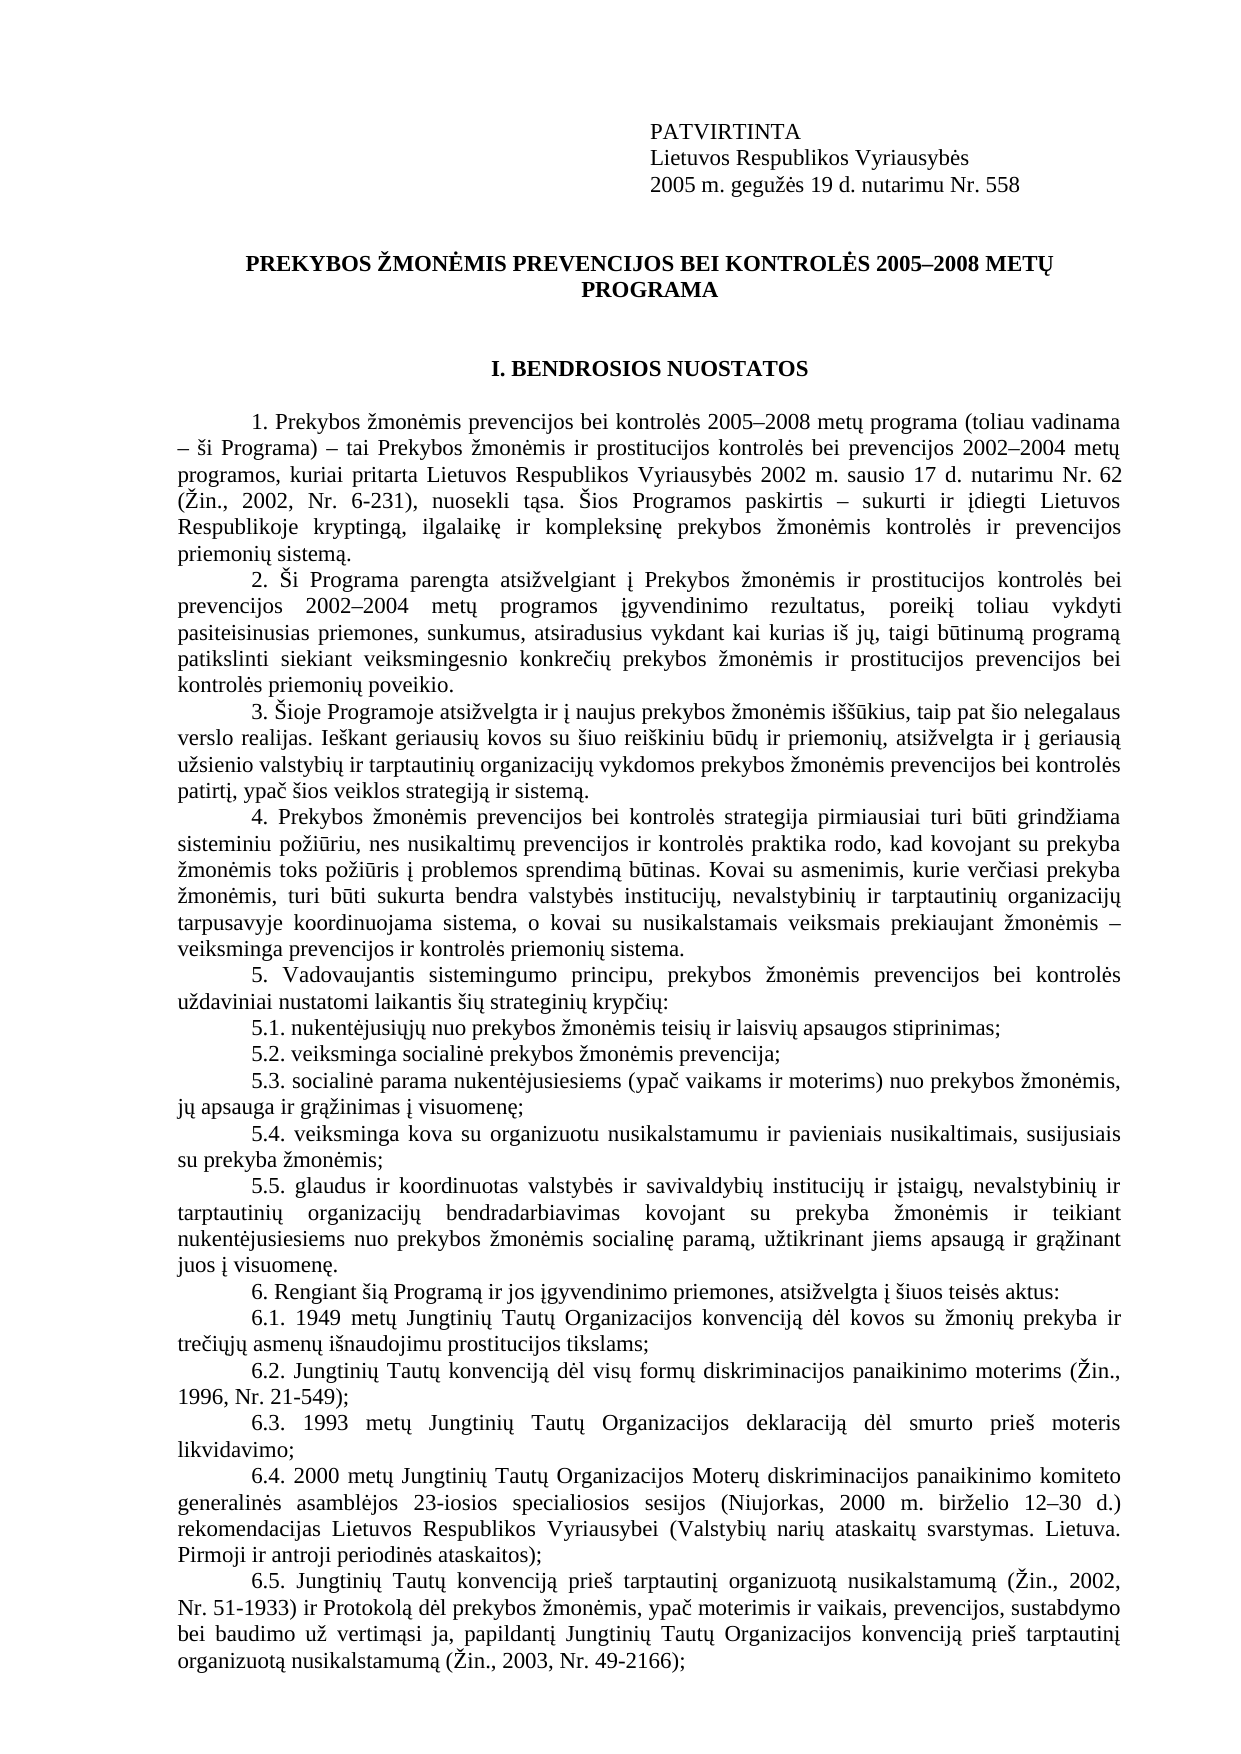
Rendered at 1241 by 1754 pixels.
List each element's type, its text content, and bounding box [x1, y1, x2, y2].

text 5.3. socialinė parama nukentėjusiesiems (ypač vaikams ir moterims) nuo prekybos žmonėmis, jų apsauga ir grąžinimas į visuomenę; [177, 1067, 1122, 1119]
text 5.1. nukentėjusiųjų nuo prekybos žmonėmis teisių ir laisvių apsaugos stiprinimas; [177, 1014, 1122, 1041]
text 1. Prekybos žmonėmis prevencijos bei kontrolės 2005–2008 metų programa (toliau vadinama – ši Programa) – tai Prekybos žmonėmis ir prostitucijos kontrolės bei prevencijos 2002–2004 metų programos, kuriai pritarta Lietuvos Respublikos Vyriausybės 2002 m. sausio 17 d. nutarimu Nr. 62 (Žin., 2002, Nr. 6-231), nuosekli tąsa. Šios Programos paskirtis – sukurti ir įdiegti Lietuvos Respublikoje kryptingą, ilgalaikę ir kompleksinę prekybos žmonėmis kontrolės ir prevencijos priemonių sistemą. [177, 408, 1122, 566]
text 5.2. veiksminga socialinė prekybos žmonėmis prevencija; [177, 1041, 1122, 1067]
text 6.3. 1993 metų Jungtinių Tautų Organizacijos deklaraciją dėl smurto prieš moteris likvidavimo; [177, 1409, 1122, 1462]
text 6. Rengiant šią Programą ir jos įgyvendinimo priemones, atsižvelgta į šiuos teisės aktus: [177, 1278, 1122, 1304]
text PREKYBOS ŽMONĖMIS PREVENCIJOS BEI KONTROLĖS 2005–2008 metų PROGRAMA [177, 250, 1122, 303]
text 5. Vadovaujantis sistemingumo principu, prekybos žmonėmis prevencijos bei kontrolės uždaviniai nustatomi laikantis šių strateginių krypčių: [177, 961, 1122, 1014]
text 4. Prekybos žmonėmis prevencijos bei kontrolės strategija pirmiausiai turi būti grindžiama sisteminiu požiūriu, nes nusikaltimų prevencijos ir kontrolės praktika rodo, kad kovojant su prekyba žmonėmis toks požiūris į problemos sprendimą būtinas. Kovai su asmenimis, kurie verčiasi prekyba žmonėmis, turi būti sukurta bendra valstybės institucijų, nevalstybinių ir tarptautinių organizacijų tarpusavyje koordinuojama sistema, o kovai su nusikalstamais veiksmais prekiaujant žmonėmis – veiksminga prevencijos ir kontrolės priemonių sistema. [177, 803, 1122, 961]
text 5.5. glaudus ir koordinuotas valstybės ir savivaldybių institucijų ir įstaigų, nevalstybinių ir tarptautinių organizacijų bendradarbiavimas kovojant su prekyba žmonėmis ir teikiant nukentėjusiesiems nuo prekybos žmonėmis socialinę paramą, užtikrinant jiems apsaugą ir grąžinant juos į visuomenę. [177, 1172, 1122, 1278]
text 6.4. 2000 metų Jungtinių Tautų Organizacijos Moterų diskriminacijos panaikinimo komiteto generalinės asamblėjos 23-iosios specialiosios sesijos (Niujorkas, 2000 m. birželio 12–30 d.) rekomendacijas Lietuvos Respublikos Vyriausybei (Valstybių narių ataskaitų svarstymas. Lietuva. Pirmoji ir antroji periodinės ataskaitos); [177, 1462, 1122, 1568]
text 6.1. 1949 metų Jungtinių Tautų Organizacijos konvenciją dėl kovos su žmonių prekyba ir trečiųjų asmenų išnaudojimu prostitucijos tikslams; [177, 1304, 1122, 1357]
text 2. Ši Programa parengta atsižvelgiant į Prekybos žmonėmis ir prostitucijos kontrolės bei prevencijos 2002–2004 metų programos įgyvendinimo rezultatus, poreikį toliau vykdyti pasiteisinusias priemones, sunkumus, atsiradusius vykdant kai kurias iš jų, taigi būtinumą programą patikslinti siekiant veiksmingesnio konkrečių prekybos žmonėmis ir prostitucijos prevencijos bei kontrolės priemonių poveikio. [177, 566, 1122, 698]
text 6.2. Jungtinių Tautų konvenciją dėl visų formų diskriminacijos panaikinimo moterims (Žin., 1996, Nr. 21-549); [177, 1357, 1122, 1409]
text i. bendrosios nuostatos [177, 355, 1122, 382]
text 3. Šioje Programoje atsižvelgta ir į naujus prekybos žmonėmis iššūkius, taip pat šio nelegalaus verslo realijas. Ieškant geriausių kovos su šiuo reiškiniu būdų ir priemonių, atsižvelgta ir į geriausią užsienio valstybių ir tarptautinių organizacijų vykdomos prekybos žmonėmis prevencijos bei kontrolės patirtį, ypač šios veiklos strategiją ir sistemą. [177, 698, 1122, 803]
text Lietuvos Respublikos Vyriausybės 2005 m. gegužės 19 d. nutarimu Nr. 558 [650, 144, 1122, 197]
text 6.5. Jungtinių Tautų konvenciją prieš tarptautinį organizuotą nusikalstamumą (Žin., 2002, Nr. 51-1933) ir Protokolą dėl prekybos žmonėmis, ypač moterimis ir vaikais, prevencijos, sustabdymo bei baudimo už vertimąsi ja, papildantį Jungtinių Tautų Organizacijos konvenciją prieš tarptautinį organizuotą nusikalstamumą (Žin., 2003, Nr. 49-2166); [177, 1568, 1122, 1673]
text 5.4. veiksminga kova su organizuotu nusikalstamumu ir pavieniais nusikaltimais, susijusiais su prekyba žmonėmis; [177, 1119, 1122, 1172]
text Patvirtinta [650, 118, 1122, 144]
